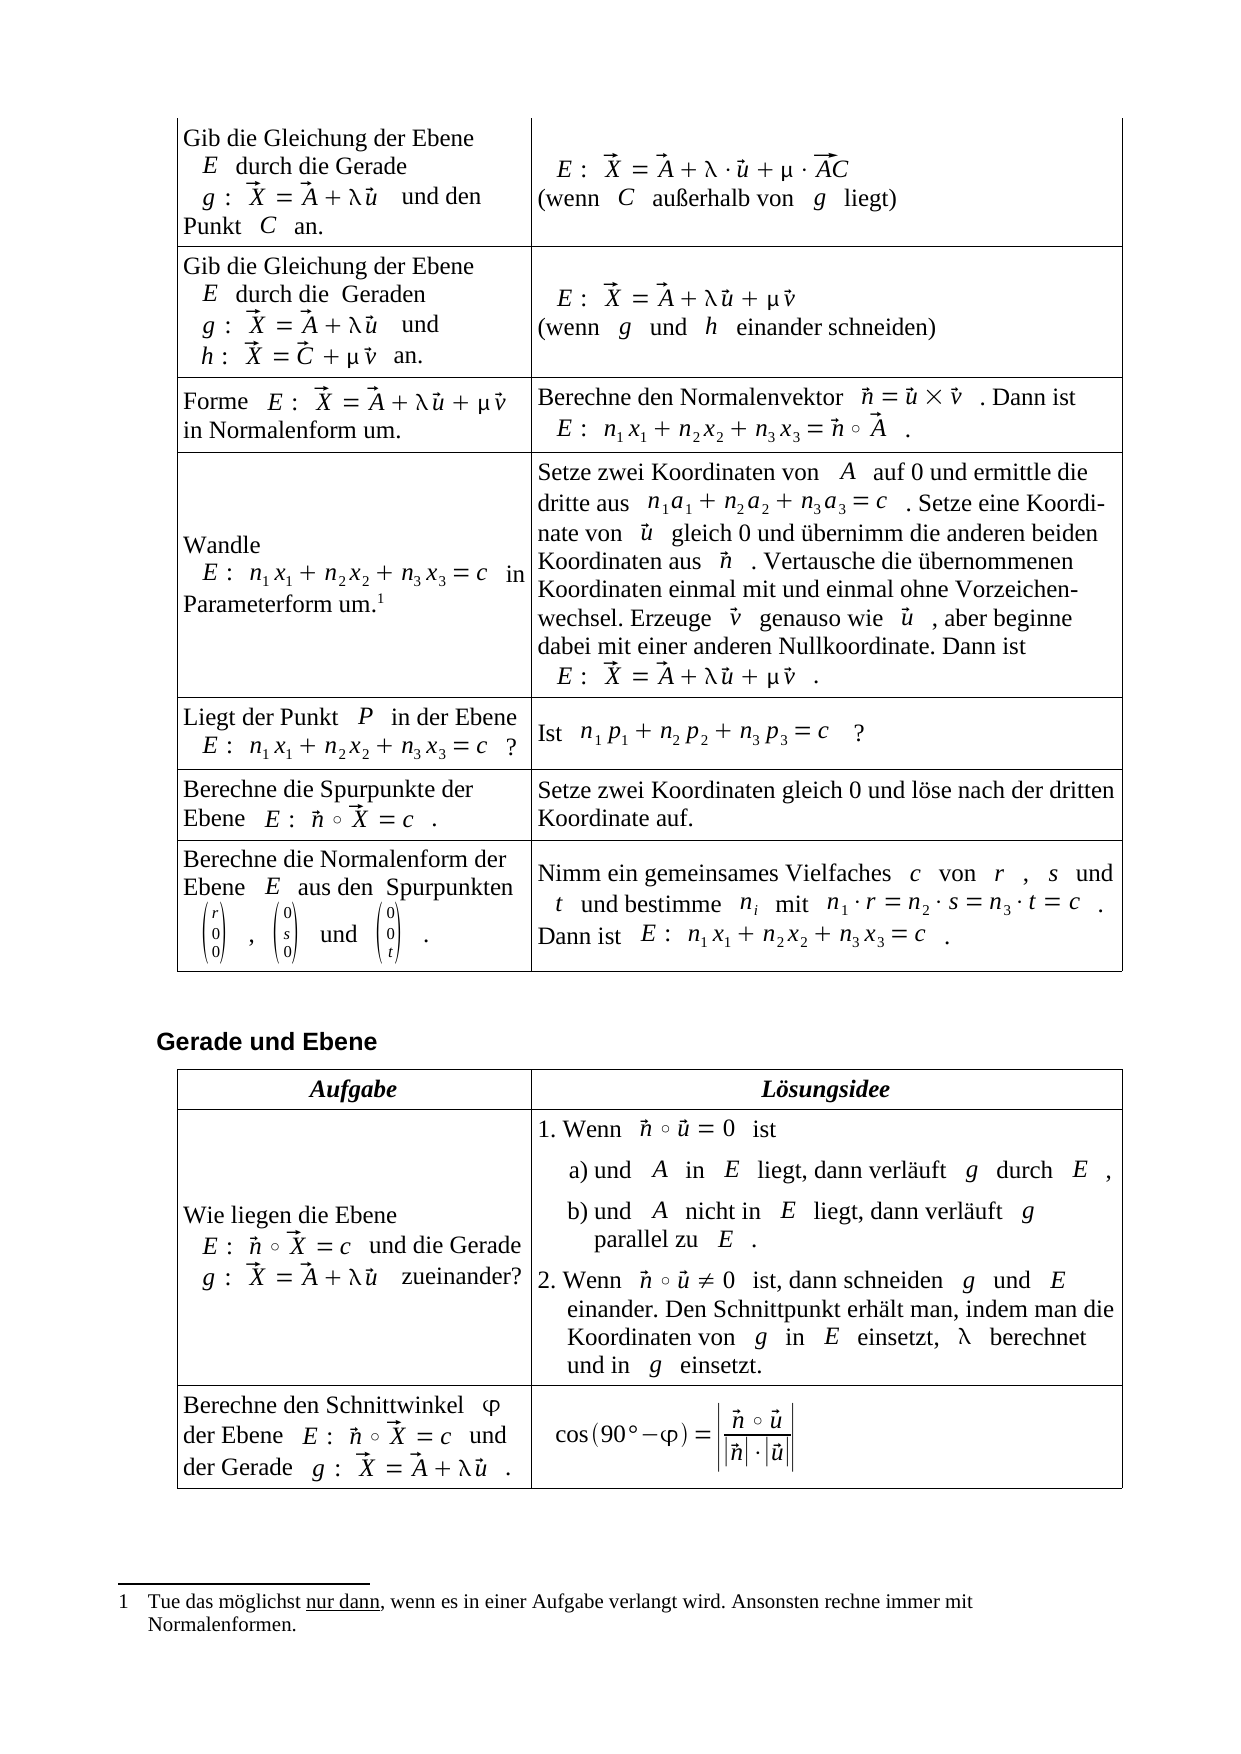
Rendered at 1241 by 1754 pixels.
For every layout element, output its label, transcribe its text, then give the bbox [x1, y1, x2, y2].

table_cell Berechne den Normalenvektor. Dann ist. [532, 378, 1122, 452]
table_cell Berechne die Normalenform der Ebeneaus den Spurpunkten,und. [178, 841, 531, 971]
table_cell Wandlein Parameterform um. [178, 453, 531, 697]
table_header Lösungsidee [532, 1070, 1122, 1109]
table_cell Gib die Gleichung der Ebenedurch die Geraden und an. [178, 247, 531, 377]
table_cell Berechne den Schnittwinkelder Ebeneund der Gerade. [178, 1386, 531, 1488]
table_cell Liegt der Punktin der Ebene? [178, 698, 531, 769]
table_cell Berechne die Spurpunkte der Ebene. [178, 770, 531, 840]
table_cell Wie liegen die Ebeneund die Gerade zueinander? [178, 1110, 531, 1385]
table_cell Setze zwei Koordinaten vonauf 0 und ermittle die dritte aus. Setze eine Koordi­nate vongleich 0 und übernimm die anderen beiden Koordinaten aus. Vertausche die übernommenen Koordinaten einmal mit und einmal ohne Vorzeichen­wechsel. Erzeugegenauso wie, aber beginne dabei mit einer anderen Nullkoordinate. Dann ist. [532, 453, 1122, 697]
table_cell Formein Normalenform um. [178, 378, 531, 452]
table_cell Gib die Gleichung der Ebenedurch die Gerade und den Punktan. [178, 118, 531, 246]
table_cell Nimm ein gemeinsames Vielfachesvon,undund bestimmemit. Dann ist. [532, 841, 1122, 971]
table_cell (wennaußerhalb vonliegt) [532, 118, 1122, 246]
table_cell Ist ? [532, 698, 1122, 769]
table_header Aufgabe [178, 1070, 531, 1109]
table_cell Wennist undinliegt, dann verläuftdurch, undnicht inliegt, dann verläuftparallel zu. Wennist, dann schneidenundeinander. Den Schnittpunkt erhält man, indem man die Koordinaten vonineinsetzt,berechnet und ineinsetzt. [532, 1110, 1122, 1385]
table_cell Setze zwei Koordinaten gleich 0 und löse nach der dritten Koordinate auf. [532, 770, 1122, 840]
table_cell (wennundeinander schneiden) [532, 247, 1122, 377]
table_cell [532, 1386, 1122, 1488]
text Gerade und Ebene [156, 1027, 1122, 1055]
